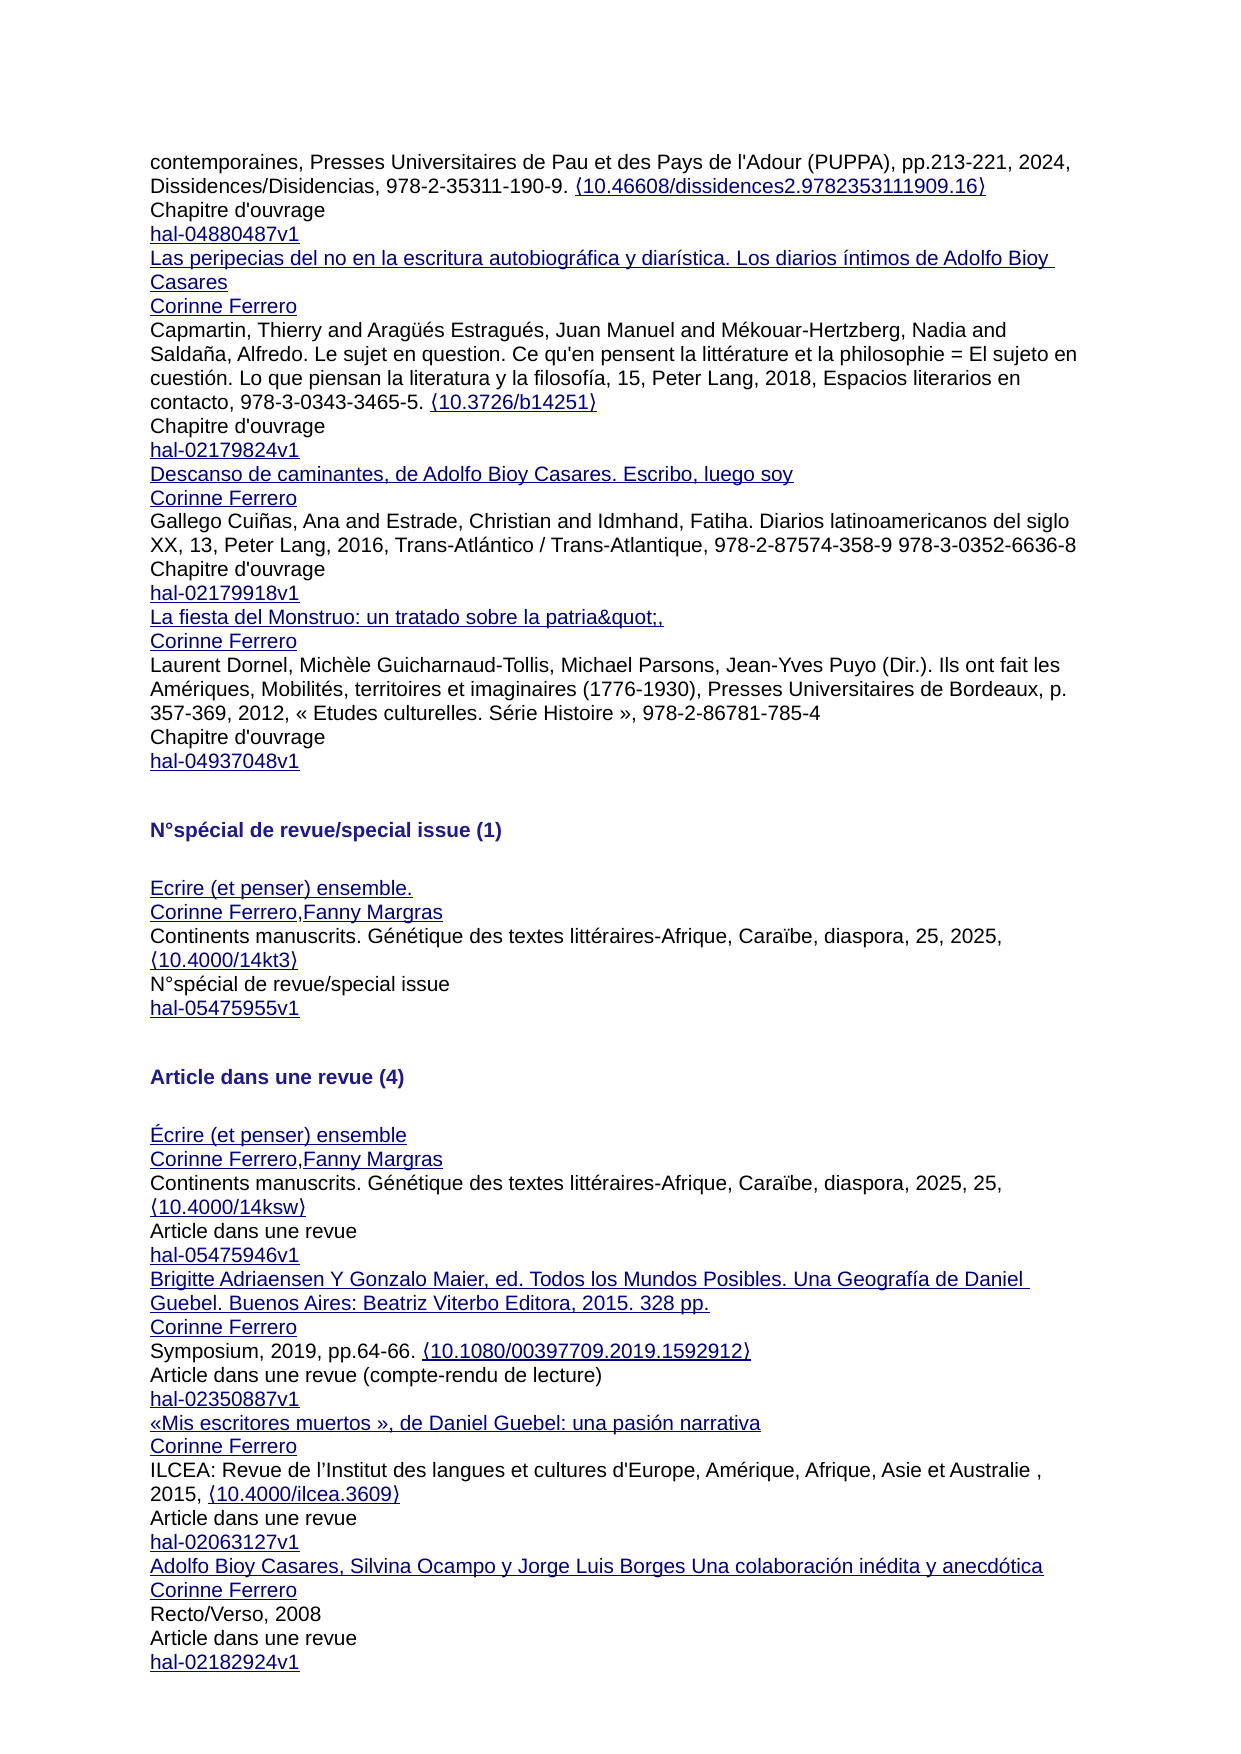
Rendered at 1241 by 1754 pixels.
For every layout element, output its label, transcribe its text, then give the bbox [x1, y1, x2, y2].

table_cell Descanso de caminantes, de Adolfo Bioy Casares. Escribo, luego soy Corinne Ferrero Gallego Cuiñas, Ana and Estrade, Christian and Idmhand, Fatiha. Diarios latinoamericanos del siglo XX, 13, Peter Lang, 2016, Trans-Atlántico / Trans-Atlantique, 978-2-87574-358-9 978-3-0352-6636-8 Chapitre d'ouvrage hal-02179918v1 [150, 461, 1090, 605]
subtitle N°spécial de revue/special issue (1) [150, 818, 1090, 842]
table_cell Las peripecias del no en la escritura autobiográfica y diarística. Los diarios íntimos de Adolfo Bioy Casares Corinne Ferrero Capmartin, Thierry and Aragüés Estragués, Juan Manuel and Mékouar-Hertzberg, Nadia and Saldaña, Alfredo. Le sujet en question. Ce qu'en pensent la littérature et la philosophie = El sujeto en cuestión. Lo que piensan la literatura y la filosofía, 15, Peter Lang, 2018, Espacios literarios en contacto, 978-3-0343-3465-5. ⟨10.3726/b14251⟩ Chapitre d'ouvrage hal-02179824v1 [150, 246, 1090, 461]
table_cell Adolfo Bioy Casares, Silvina Ocampo y Jorge Luis Borges Una colaboración inédita y anecdótica Corinne Ferrero Recto/Verso, 2008 Article dans une revue hal-02182924v1 [150, 1554, 1090, 1674]
subtitle Article dans une revue (4) [150, 1064, 1090, 1088]
table_header Écrire (et penser) ensemble Corinne Ferrero,Fanny Margras Continents manuscrits. Génétique des textes littéraires-Afrique, Caraïbe, diaspora, 2025, 25, ⟨10.4000/14ksw⟩ Article dans une revue hal-05475946v1 [150, 1123, 1090, 1267]
table_cell «Mis escritores muertos », de Daniel Guebel: una pasión narrativa Corinne Ferrero ILCEA: Revue de l’Institut des langues et cultures d'Europe, Amérique, Afrique, Asie et Australie , 2015, ⟨10.4000/ilcea.3609⟩ Article dans une revue hal-02063127v1 [150, 1410, 1090, 1554]
table_header Ecrire (et penser) ensemble. Corinne Ferrero,Fanny Margras Continents manuscrits. Génétique des textes littéraires-Afrique, Caraïbe, diaspora, 25, 2025, ⟨10.4000/14kt3⟩ N°spécial de revue/special issue hal-05475955v1 [150, 876, 1090, 1020]
table_cell Brigitte Adriaensen Y Gonzalo Maier, ed. Todos los Mundos Posibles. Una Geografía de Daniel Guebel. Buenos Aires: Beatriz Viterbo Editora, 2015. 328 pp. Corinne Ferrero Symposium, 2019, pp.64-66. ⟨10.1080/00397709.2019.1592912⟩ Article dans une revue (compte-rendu de lecture) hal-02350887v1 [150, 1267, 1090, 1410]
table_cell La fiesta del Monstruo: un tratado sobre la patria&quot;, Corinne Ferrero Laurent Dornel, Michèle Guicharnaud-Tollis, Michael Parsons, Jean-Yves Puyo (Dir.). Ils ont fait les Amériques, Mobilités, territoires et imaginaires (1776-1930), Presses Universitaires de Bordeaux, p. 357-369, 2012, « Etudes culturelles. Série Histoire », 978-2-86781-785-4 Chapitre d'ouvrage hal-04937048v1 [150, 605, 1090, 773]
table_cell contemporaines, Presses Universitaires de Pau et des Pays de l'Adour (PUPPA), pp.213-221, 2024, Dissidences/Disidencias, 978-2-35311-190-9. ⟨10.46608/dissidences2.9782353111909.16⟩ Chapitre d'ouvrage hal-04880487v1 [150, 150, 1090, 246]
